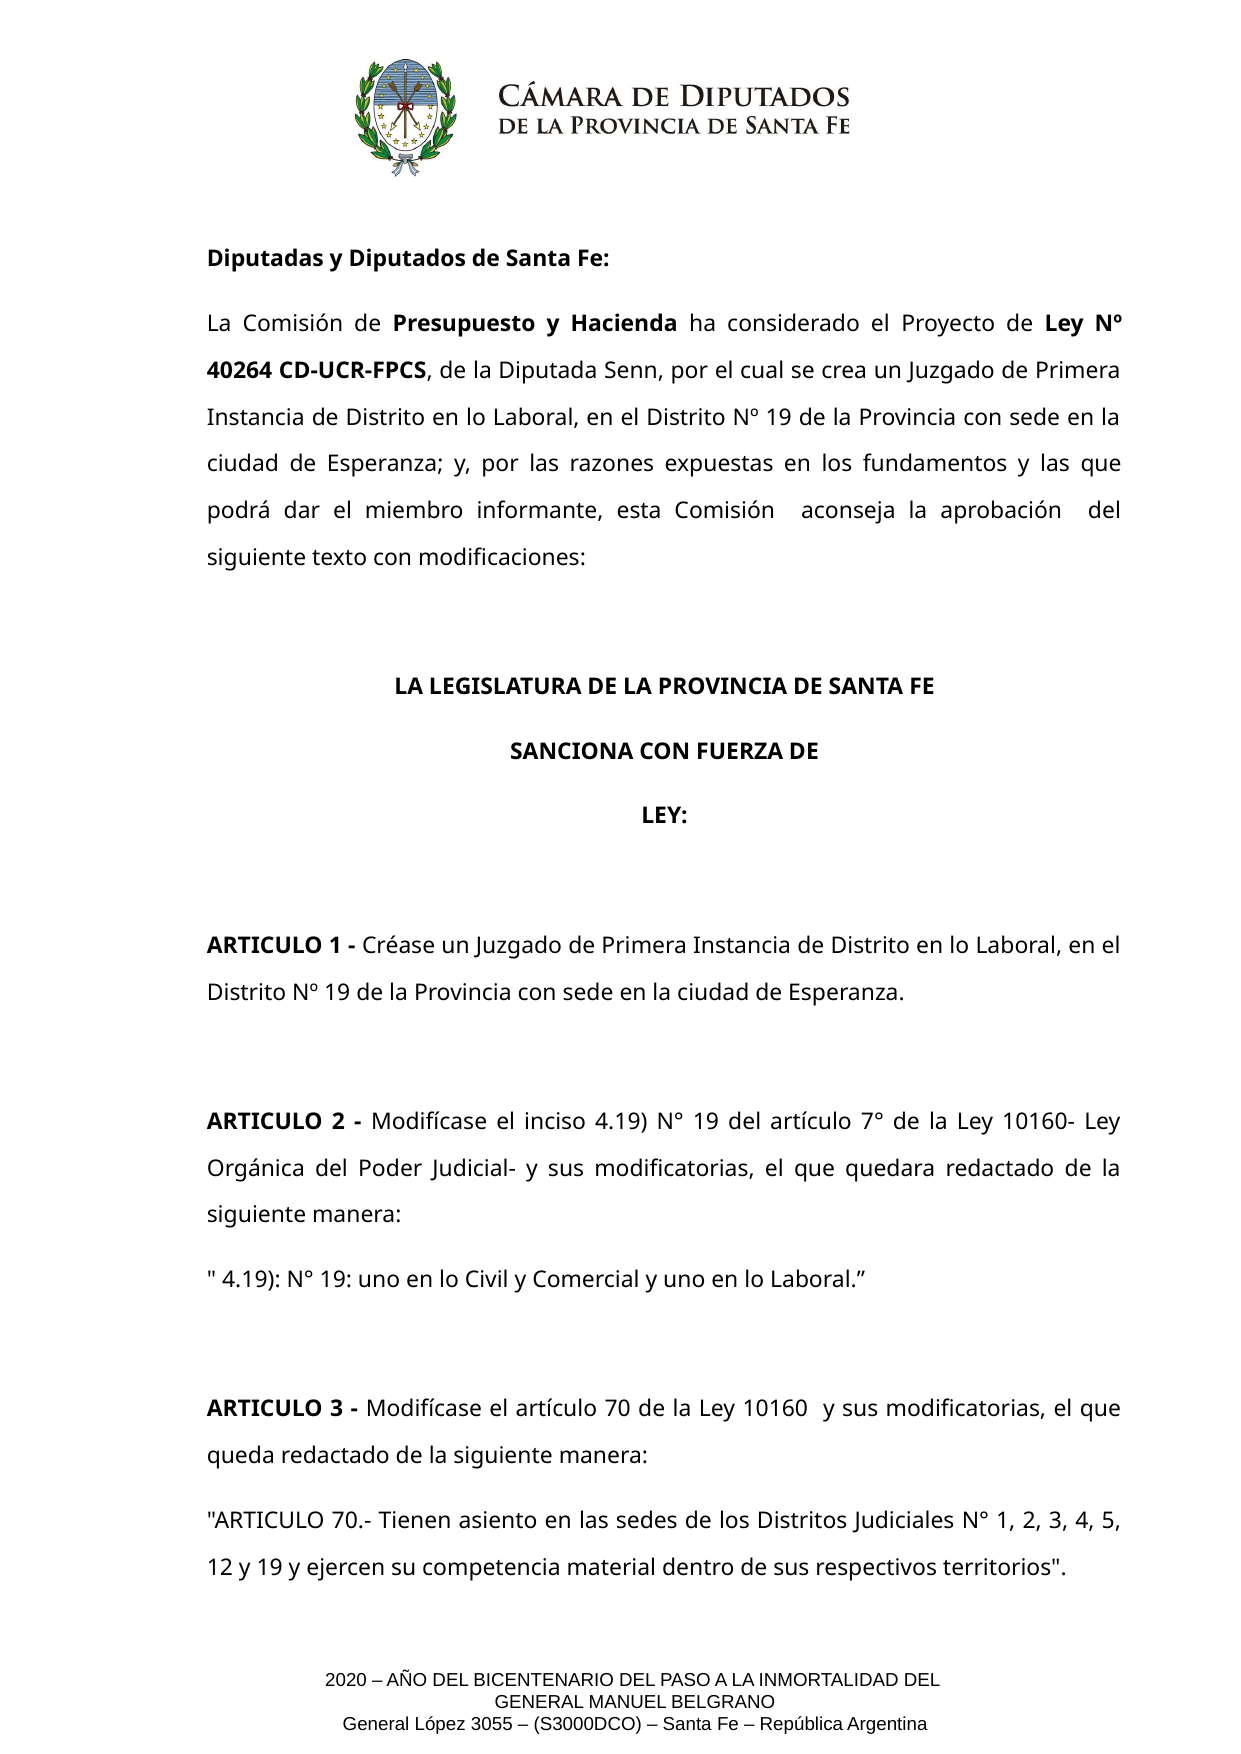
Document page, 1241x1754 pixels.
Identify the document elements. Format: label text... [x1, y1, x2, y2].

text "ARTICULO 70.- Tienen asiento en las sedes de los Distritos Judiciales N° 1, 2, 3, 4, 5, 12 y 19 y ejercen su competencia material dentro de sus respectivos territorios". [207, 1504, 1122, 1582]
picture [354, 59, 850, 181]
text " 4.19): N° 19: uno en lo Civil y Comercial y uno en lo Laboral.” [207, 1263, 1122, 1294]
text La Comisión de Presupuesto y Hacienda ha considerado el Proyecto de Ley Nº 40264 CD-UCR-FPCS, de la Diputada Senn, por el cual se crea un Juzgado de Primera Instancia de Distrito en lo Laboral, en el Distrito Nº 19 de la Provincia con sede en la ciudad de Esperanza; y, por las razones expuestas en los fundamentos y las que podrá dar el miembro informante, esta Comisión aconseja la aprobación del siguiente texto con modificaciones: [207, 307, 1122, 572]
text ARTICULO 3 - Modifícase el artículo 70 de la Ley 10160 y sus modificatorias, el que queda redactado de la siguiente manera: [207, 1392, 1122, 1470]
text ARTICULO 1 - Créase un Juzgado de Primera Instancia de Distrito en lo Laboral, en el Distrito Nº 19 de la Provincia con sede en la ciudad de Esperanza. [207, 929, 1122, 1007]
text LEY: [207, 799, 1122, 831]
text Diputadas y Diputados de Santa Fe: [207, 242, 1122, 273]
text ARTICULO 2 - Modifícase el inciso 4.19) N° 19 del artículo 7° de la Ley 10160- Ley Orgánica del Poder Judicial- y sus modificatorias, el que quedara redactado de la siguiente manera: [207, 1105, 1122, 1230]
text LA LEGISLATURA DE LA PROVINCIA DE SANTA FE [207, 670, 1122, 702]
text SANCIONA CON FUERZA DE [207, 735, 1122, 766]
